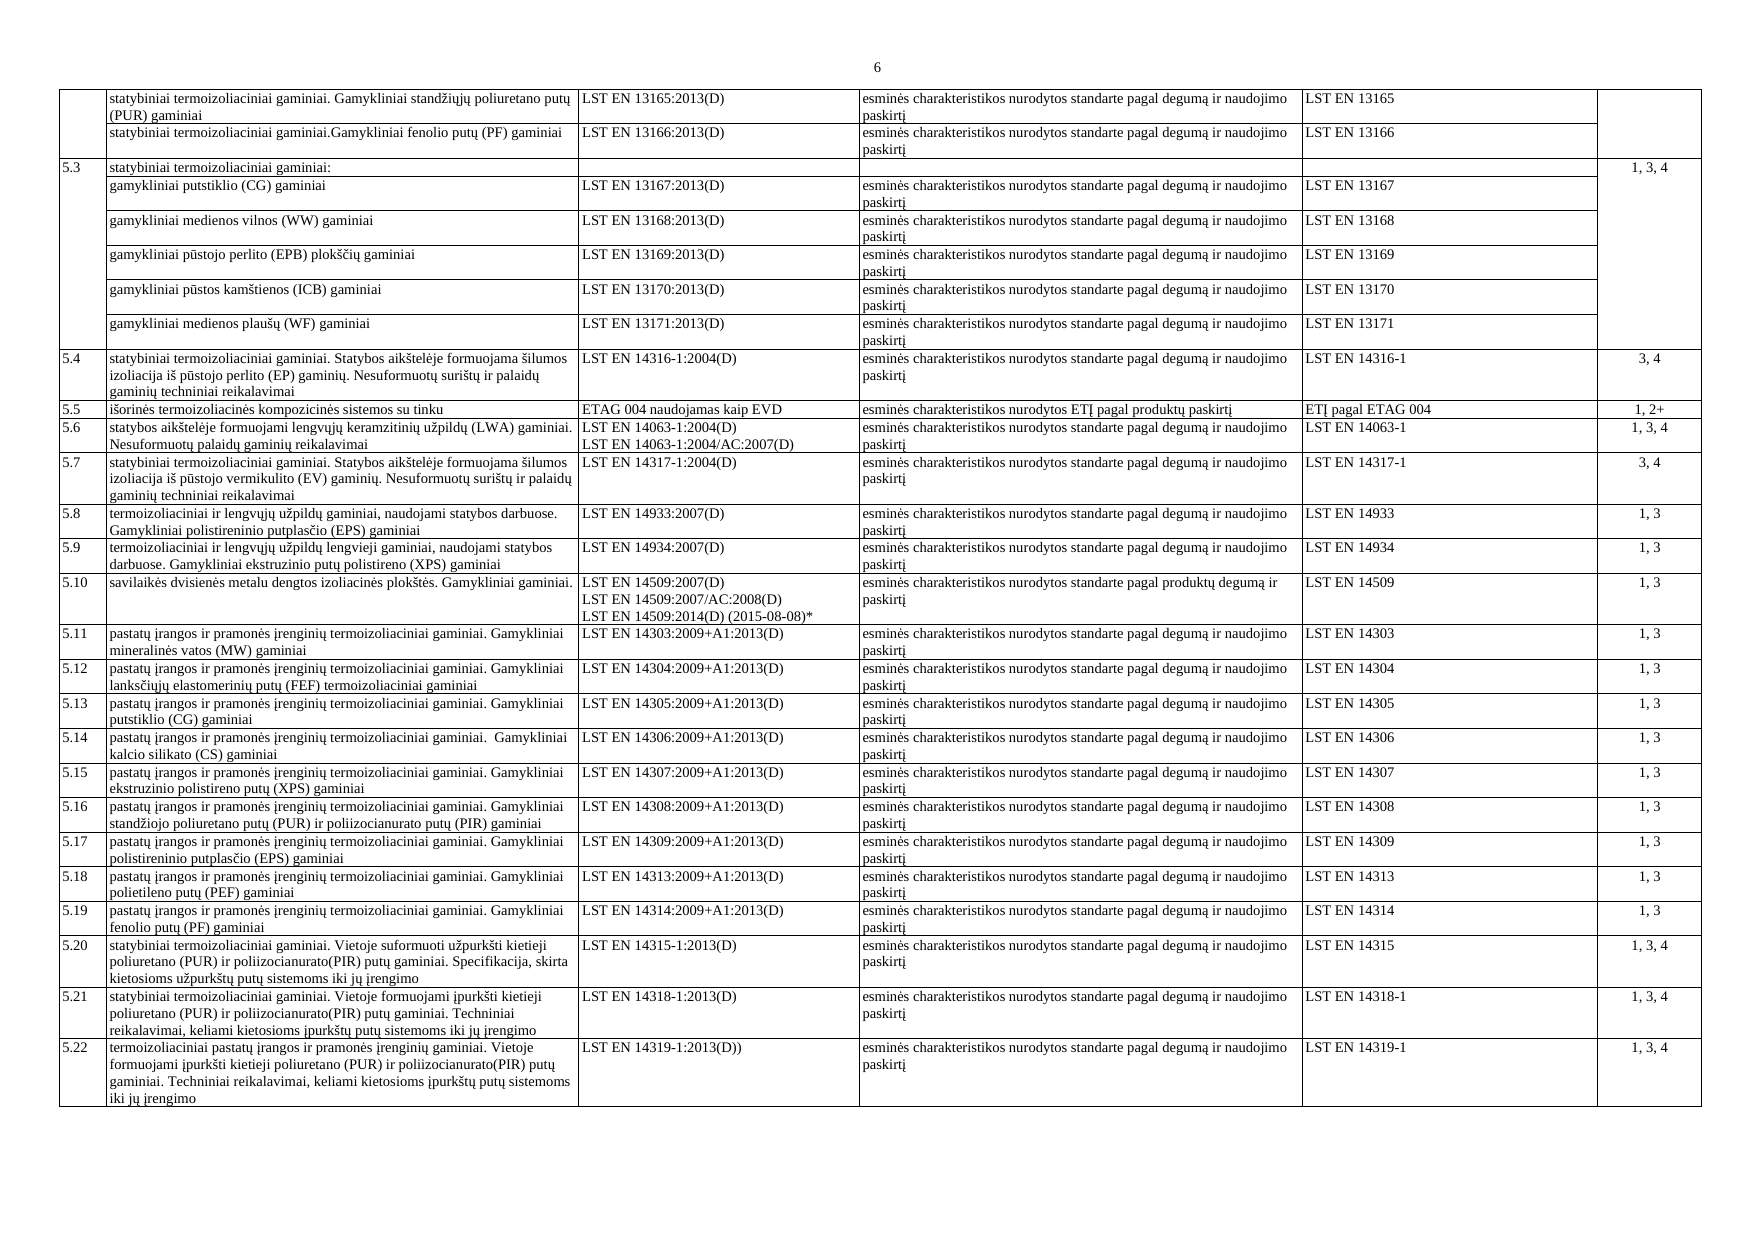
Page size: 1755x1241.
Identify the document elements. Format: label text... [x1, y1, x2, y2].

table_cell esminės charakteristikos nurodytos standarte pagal degumą ir naudojimo paskirtį [860, 902, 1302, 935]
table_cell 5.19 [60, 902, 106, 935]
table_cell pastatų įrangos ir pramonės įrenginių termoizoliaciniai gaminiai. Gamykliniai kalcio silikato (CS) gaminiai [107, 729, 578, 762]
table_cell 5.5 [60, 401, 106, 418]
table_cell LST EN 14319-1:2013(D)) [579, 1039, 859, 1106]
table_cell esminės charakteristikos nurodytos ETĮ pagal produktų paskirtį [860, 401, 1302, 418]
table_cell LST EN 14316-1:2004(D) [579, 350, 859, 400]
table_cell esminės charakteristikos nurodytos standarte pagal degumą ir naudojimo paskirtį [860, 660, 1302, 693]
table_cell LST EN 14316-1 [1303, 350, 1597, 400]
table_cell 1, 3 [1598, 505, 1701, 538]
table_cell LST EN 13170 [1303, 280, 1597, 314]
table_cell LST EN 14317-1 [1303, 453, 1597, 504]
table_cell esminės charakteristikos nurodytos standarte pagal degumą ir naudojimo paskirtį [860, 833, 1302, 866]
table_cell 5.7 [60, 453, 106, 504]
table_cell 5.8 [60, 505, 106, 538]
table_cell LST EN 14314 [1303, 902, 1597, 935]
table_cell 5.21 [60, 988, 106, 1038]
table_cell esminės charakteristikos nurodytos standarte pagal degumą ir naudojimo paskirtį [860, 764, 1302, 797]
table_cell ETAG 004 naudojamas kaip EVD [579, 401, 859, 418]
table_cell esminės charakteristikos nurodytos standarte pagal degumą ir naudojimo paskirtį [860, 988, 1302, 1038]
table_cell [1303, 159, 1597, 176]
table_cell esminės charakteristikos nurodytos standarte pagal degumą ir naudojimo paskirtį [860, 867, 1302, 901]
table_cell LST EN 14933:2007(D) [579, 505, 859, 538]
table_cell statybiniai termoizoliaciniai gaminiai.Gamykliniai fenolio putų (PF) gaminiai [107, 124, 578, 158]
table_cell 5.10 [60, 574, 106, 624]
table_cell LST EN 14307 [1303, 764, 1597, 797]
table_cell 5.20 [60, 936, 106, 987]
table_cell esminės charakteristikos nurodytos standarte pagal degumą ir naudojimo paskirtį [860, 280, 1302, 314]
table_cell 5.9 [60, 539, 106, 573]
table_cell [579, 159, 859, 176]
table_cell esminės charakteristikos nurodytos standarte pagal degumą ir naudojimo paskirtį [860, 798, 1302, 832]
table_cell LST EN 13168:2013(D) [579, 211, 859, 245]
table_cell esminės charakteristikos nurodytos standarte pagal degumą ir naudojimo paskirtį [860, 177, 1302, 210]
table_cell pastatų įrangos ir pramonės įrenginių termoizoliaciniai gaminiai. Gamykliniai fenolio putų (PF) gaminiai [107, 902, 578, 935]
table_cell LST EN 14063-1:2004(D) LST EN 14063-1:2004/AC:2007(D) [579, 419, 859, 452]
table_cell 1, 3 [1598, 902, 1701, 935]
table_cell gamykliniai medienos vilnos (WW) gaminiai [107, 211, 578, 245]
table_cell LST EN 14303:2009+A1:2013(D) [579, 625, 859, 659]
table_cell LST EN 14309 [1303, 833, 1597, 866]
table_cell esminės charakteristikos nurodytos standarte pagal degumą ir naudojimo paskirtį [860, 505, 1302, 538]
table_cell LST EN 14304 [1303, 660, 1597, 693]
table_cell LST EN 14305:2009+A1:2013(D) [579, 694, 859, 728]
table_cell 3, 4 [1598, 453, 1701, 504]
table_cell 1, 3, 4 [1598, 1039, 1701, 1106]
table_cell LST EN 14317-1:2004(D) [579, 453, 859, 504]
table_cell LST EN 14308:2009+A1:2013(D) [579, 798, 859, 832]
table_cell LST EN 13167 [1303, 177, 1597, 210]
table_cell esminės charakteristikos nurodytos standarte pagal degumą ir naudojimo paskirtį [860, 625, 1302, 659]
table_cell LST EN 14313:2009+A1:2013(D) [579, 867, 859, 901]
table_cell esminės charakteristikos nurodytos standarte pagal degumą ir naudojimo paskirtį [860, 315, 1302, 348]
table_cell 1, 3 [1598, 660, 1701, 693]
table_cell LST EN 14305 [1303, 694, 1597, 728]
table_cell esminės charakteristikos nurodytos standarte pagal degumą ir naudojimo paskirtį [860, 936, 1302, 987]
table_cell 5.4 [60, 350, 106, 400]
table_cell LST EN 14934 [1303, 539, 1597, 573]
table_cell 5.12 [60, 660, 106, 693]
table_cell LST EN 14933 [1303, 505, 1597, 538]
table_cell 5.11 [60, 625, 106, 659]
table_cell LST EN 14318-1 [1303, 988, 1597, 1038]
table_cell esminės charakteristikos nurodytos standarte pagal degumą ir naudojimo paskirtį [860, 211, 1302, 245]
table_cell 1, 3, 4 [1598, 988, 1701, 1038]
table_cell 1, 3 [1598, 694, 1701, 728]
table_cell 1, 3 [1598, 729, 1701, 762]
table_cell pastatų įrangos ir pramonės įrenginių termoizoliaciniai gaminiai. Gamykliniai putstiklio (CG) gaminiai [107, 694, 578, 728]
table_cell 1, 3, 4 [1598, 936, 1701, 987]
table_cell gamykliniai medienos plaušų (WF) gaminiai [107, 315, 578, 348]
table_cell 1, 3 [1598, 764, 1701, 797]
table_cell statybiniai termoizoliaciniai gaminiai: [107, 159, 578, 176]
table_cell 5.15 [60, 764, 106, 797]
table_cell 1, 3 [1598, 798, 1701, 832]
table_cell 5.17 [60, 833, 106, 866]
table_cell statybiniai termoizoliaciniai gaminiai. Vietoje formuojami įpurkšti kietieji poliuretano (PUR) ir poliizocianurato(PIR) putų gaminiai. Techniniai reikalavimai, keliami kietosioms įpurkštų putų sistemoms iki jų įrengimo [107, 988, 578, 1038]
table_cell LST EN 13170:2013(D) [579, 280, 859, 314]
table_cell pastatų įrangos ir pramonės įrenginių termoizoliaciniai gaminiai. Gamykliniai standžiojo poliuretano putų (PUR) ir poliizocianurato putų (PIR) gaminiai [107, 798, 578, 832]
table_cell 1, 2+ [1598, 401, 1701, 418]
table_cell termoizoliaciniai ir lengvųjų užpildų lengvieji gaminiai, naudojami statybos darbuose. Gamykliniai ekstruzinio putų polistireno (XPS) gaminiai [107, 539, 578, 573]
table_cell esminės charakteristikos nurodytos standarte pagal degumą ir naudojimo paskirtį [860, 729, 1302, 762]
table_cell LST EN 14509 [1303, 574, 1597, 624]
table_cell 5.18 [60, 867, 106, 901]
table_cell esminės charakteristikos nurodytos standarte pagal degumą ir naudojimo paskirtį [860, 246, 1302, 279]
table_cell LST EN 13168 [1303, 211, 1597, 245]
table_cell esminės charakteristikos nurodytos standarte pagal degumą ir naudojimo paskirtį [860, 419, 1302, 452]
table_cell LST EN 13166:2013(D) [579, 124, 859, 158]
table_cell [1598, 90, 1701, 158]
table_cell 1, 3 [1598, 539, 1701, 573]
table_cell LST EN 13171:2013(D) [579, 315, 859, 348]
table_cell LST EN 14309:2009+A1:2013(D) [579, 833, 859, 866]
table_cell termoizoliaciniai ir lengvųjų užpildų gaminiai, naudojami statybos darbuose. Gamykliniai polistireninio putplasčio (EPS) gaminiai [107, 505, 578, 538]
table_cell 1, 3, 4 [1598, 419, 1701, 452]
table_cell LST EN 13169 [1303, 246, 1597, 279]
table_cell LST EN 14315 [1303, 936, 1597, 987]
table_cell LST EN 14303 [1303, 625, 1597, 659]
table_cell gamykliniai pūstos kamštienos (ICB) gaminiai [107, 280, 578, 314]
table_cell 1, 3 [1598, 625, 1701, 659]
table_cell 5.6 [60, 419, 106, 452]
table_cell LST EN 14063-1 [1303, 419, 1597, 452]
table_cell LST EN 14307:2009+A1:2013(D) [579, 764, 859, 797]
table_cell LST EN 13165:2013(D) [579, 90, 859, 123]
table_cell termoizoliaciniai pastatų įrangos ir pramonės įrenginių gaminiai. Vietoje formuojami įpurkšti kietieji poliuretano (PUR) ir poliizocianurato(PIR) putų gaminiai. Techniniai reikalavimai, keliami kietosioms įpurkštų putų sistemoms iki jų įrengimo [107, 1039, 578, 1106]
table_cell LST EN 13169:2013(D) [579, 246, 859, 279]
table_cell 5.14 [60, 729, 106, 762]
table_cell pastatų įrangos ir pramonės įrenginių termoizoliaciniai gaminiai. Gamykliniai polietileno putų (PEF) gaminiai [107, 867, 578, 901]
table_cell pastatų įrangos ir pramonės įrenginių termoizoliaciniai gaminiai. Gamykliniai lanksčiųjų elastomerinių putų (FEF) termoizoliaciniai gaminiai [107, 660, 578, 693]
table_cell 1, 3 [1598, 867, 1701, 901]
table_cell LST EN 14304:2009+A1:2013(D) [579, 660, 859, 693]
table_cell [860, 159, 1302, 176]
table_cell [60, 90, 106, 158]
table_cell 1, 3 [1598, 574, 1701, 624]
table_cell esminės charakteristikos nurodytos standarte pagal degumą ir naudojimo paskirtį [860, 124, 1302, 158]
table_cell LST EN 13167:2013(D) [579, 177, 859, 210]
table_cell statybos aikštelėje formuojami lengvųjų keramzitinių užpildų (LWA) gaminiai. Nesuformuotų palaidų gaminių reikalavimai [107, 419, 578, 452]
table_cell esminės charakteristikos nurodytos standarte pagal degumą ir naudojimo paskirtį [860, 350, 1302, 400]
table_cell statybiniai termoizoliaciniai gaminiai. Statybos aikštelėje formuojama šilumos izoliacija iš pūstojo perlito (EP) gaminių. Nesuformuotų surištų ir palaidų gaminių techniniai reikalavimai [107, 350, 578, 400]
table_cell statybiniai termoizoliaciniai gaminiai. Gamykliniai standžiųjų poliuretano putų (PUR) gaminiai [107, 90, 578, 123]
table_cell išorinės termoizoliacinės kompozicinės sistemos su tinku [107, 401, 578, 418]
table_cell esminės charakteristikos nurodytos standarte pagal degumą ir naudojimo paskirtį [860, 453, 1302, 504]
table_cell savilaikės dvisienės metalu dengtos izoliacinės plokštės. Gamykliniai gaminiai. [107, 574, 578, 624]
table_cell 5.22 [60, 1039, 106, 1106]
table_cell 5.16 [60, 798, 106, 832]
table_cell pastatų įrangos ir pramonės įrenginių termoizoliaciniai gaminiai. Gamykliniai mineralinės vatos (MW) gaminiai [107, 625, 578, 659]
table_cell LST EN 14318-1:2013(D) [579, 988, 859, 1038]
table_cell 5.13 [60, 694, 106, 728]
table_cell LST EN 14306:2009+A1:2013(D) [579, 729, 859, 762]
table_cell 3, 4 [1598, 350, 1701, 400]
table_cell esminės charakteristikos nurodytos standarte pagal degumą ir naudojimo paskirtį [860, 90, 1302, 123]
table_cell LST EN 13165 [1303, 90, 1597, 123]
table_cell LST EN 14308 [1303, 798, 1597, 832]
table_cell ETĮ pagal ETAG 004 [1303, 401, 1597, 418]
table_cell pastatų įrangos ir pramonės įrenginių termoizoliaciniai gaminiai. Gamykliniai polistireninio putplasčio (EPS) gaminiai [107, 833, 578, 866]
table_cell 5.3 [60, 159, 106, 348]
table_cell LST EN 13166 [1303, 124, 1597, 158]
table_cell LST EN 14306 [1303, 729, 1597, 762]
table_cell esminės charakteristikos nurodytos standarte pagal degumą ir naudojimo paskirtį [860, 539, 1302, 573]
table_cell LST EN 14319-1 [1303, 1039, 1597, 1106]
table_cell gamykliniai pūstojo perlito (EPB) plokščių gaminiai [107, 246, 578, 279]
table_cell 1, 3, 4 [1598, 159, 1701, 348]
table_cell LST EN 13171 [1303, 315, 1597, 348]
table_cell 1, 3 [1598, 833, 1701, 866]
table_cell esminės charakteristikos nurodytos standarte pagal degumą ir naudojimo paskirtį [860, 1039, 1302, 1106]
table_cell LST EN 14314:2009+A1:2013(D) [579, 902, 859, 935]
table_cell statybiniai termoizoliaciniai gaminiai. Statybos aikštelėje formuojama šilumos izoliacija iš pūstojo vermikulito (EV) gaminių. Nesuformuotų surištų ir palaidų gaminių techniniai reikalavimai [107, 453, 578, 504]
table_cell statybiniai termoizoliaciniai gaminiai. Vietoje suformuoti užpurkšti kietieji poliuretano (PUR) ir poliizocianurato(PIR) putų gaminiai. Specifikacija, skirta kietosioms užpurkštų putų sistemoms iki jų įrengimo [107, 936, 578, 987]
table_cell LST EN 14509:2007(D) LST EN 14509:2007/AC:2008(D) LST EN 14509:2014(D) (2015-08-08)* [579, 574, 859, 624]
table_cell esminės charakteristikos nurodytos standarte pagal produktų degumą ir paskirtį [860, 574, 1302, 624]
table_cell LST EN 14934:2007(D) [579, 539, 859, 573]
table_cell esminės charakteristikos nurodytos standarte pagal degumą ir naudojimo paskirtį [860, 694, 1302, 728]
table_cell LST EN 14313 [1303, 867, 1597, 901]
table_cell gamykliniai putstiklio (CG) gaminiai [107, 177, 578, 210]
table_cell LST EN 14315-1:2013(D) [579, 936, 859, 987]
table_cell pastatų įrangos ir pramonės įrenginių termoizoliaciniai gaminiai. Gamykliniai ekstruzinio polistireno putų (XPS) gaminiai [107, 764, 578, 797]
